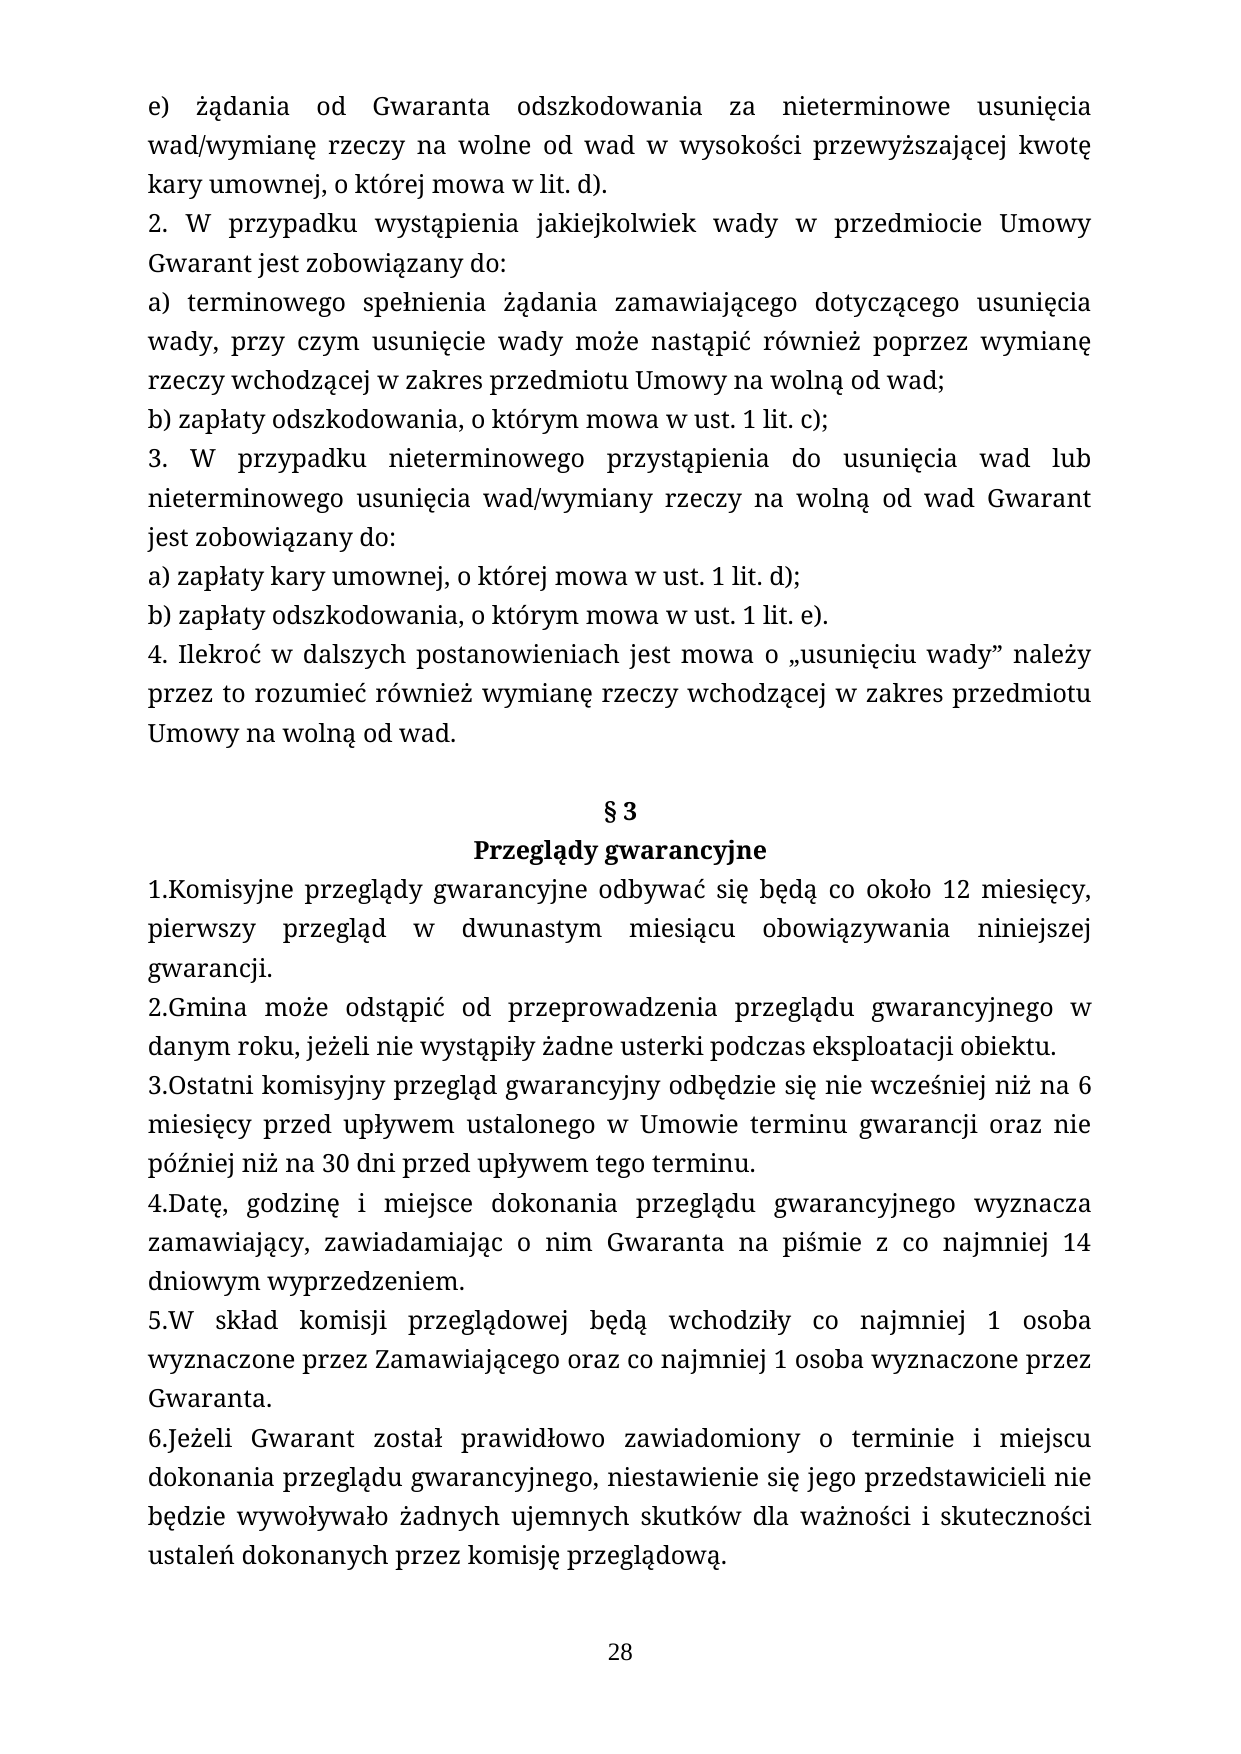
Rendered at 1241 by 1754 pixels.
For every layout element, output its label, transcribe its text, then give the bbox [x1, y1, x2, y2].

text 4.Datę, godzinę i miejsce dokonania przeglądu gwarancyjnego wyznacza zamawiający, zawiadamiając o nim Gwaranta na piśmie z co najmniej 14 dniowym wyprzedzeniem. [148, 1185, 1092, 1298]
text § 3 [148, 794, 1092, 828]
text 3. W przypadku nieterminowego przystąpienia do usunięcia wad lub nieterminowego usunięcia wad/wymiany rzeczy na wolną od wad Gwarant jest zobowiązany do: [148, 441, 1092, 553]
text 3.Ostatni komisyjny przegląd gwarancyjny odbędzie się nie wcześniej niż na 6 miesięcy przed upływem ustalonego w Umowie terminu gwarancji oraz nie później niż na 30 dni przed upływem tego terminu. [148, 1068, 1092, 1180]
text e) żądania od Gwaranta odszkodowania za nieterminowe usunięcia wad/wymianę rzeczy na wolne od wad w wysokości przewyższającej kwotę kary umownej, o której mowa w lit. d). [148, 89, 1092, 201]
text a) terminowego spełnienia żądania zamawiającego dotyczącego usunięcia wady, przy czym usunięcie wady może nastąpić również poprzez wymianę rzeczy wchodzącej w zakres przedmiotu Umowy na wolną od wad; [148, 284, 1092, 397]
text b) zapłaty odszkodowania, o którym mowa w ust. 1 lit. e). [148, 598, 1092, 632]
text 2.Gmina może odstąpić od przeprowadzenia przeglądu gwarancyjnego w danym roku, jeżeli nie wystąpiły żadne usterki podczas eksploatacji obiektu. [148, 989, 1092, 1063]
text 6.Jeżeli Gwarant został prawidłowo zawiadomiony o terminie i miejscu dokonania przeglądu gwarancyjnego, niestawienie się jego przedstawicieli nie będzie wywoływało żadnych ujemnych skutków dla ważności i skuteczności ustaleń dokonanych przez komisję przeglądową. [148, 1420, 1092, 1572]
text a) zapłaty kary umownej, o której mowa w ust. 1 lit. d); [148, 559, 1092, 593]
text 2. W przypadku wystąpienia jakiejkolwiek wady w przedmiocie Umowy Gwarant jest zobowiązany do: [148, 206, 1092, 279]
text b) zapłaty odszkodowania, o którym mowa w ust. 1 lit. c); [148, 402, 1092, 436]
text Przeglądy gwarancyjne [148, 833, 1092, 867]
text 1.Komisyjne przeglądy gwarancyjne odbywać się będą co około 12 miesięcy, pierwszy przegląd w dwunastym miesiącu obowiązywania niniejszej gwarancji. [148, 872, 1092, 984]
text 5.W skład komisji przeglądowej będą wchodziły co najmniej 1 osoba wyznaczone przez Zamawiającego oraz co najmniej 1 osoba wyznaczone przez Gwaranta. [148, 1303, 1092, 1415]
text 4. Ilekroć w dalszych postanowieniach jest mowa o „usunięciu wady” należy przez to rozumieć również wymianę rzeczy wchodzącej w zakres przedmiotu Umowy na wolną od wad. [148, 637, 1092, 749]
